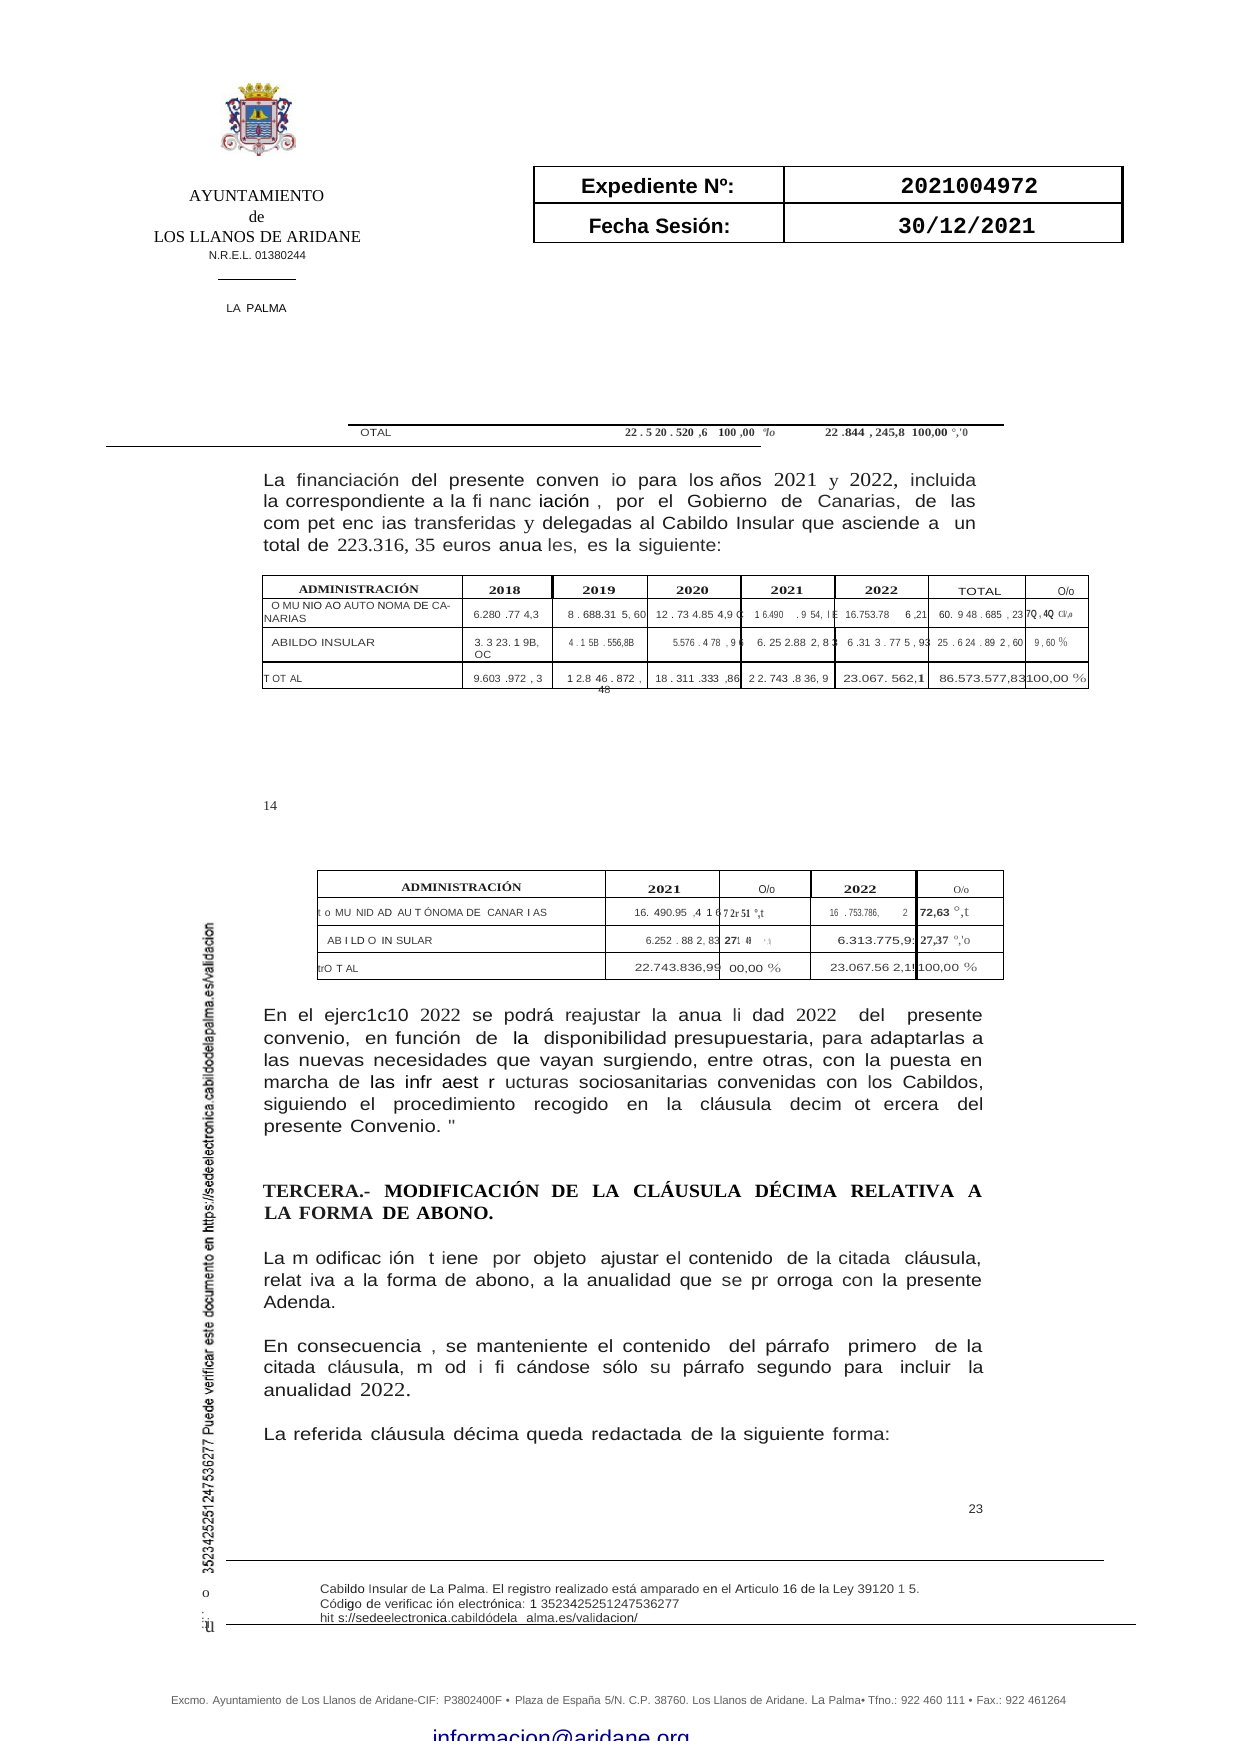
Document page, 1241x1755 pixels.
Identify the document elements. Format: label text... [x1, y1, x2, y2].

table_cell 1 6.490 . 9 54, l E [742, 599, 834, 627]
table_cell 16 . 753.786, 2 [811, 898, 915, 925]
text 23 [221, 1502, 983, 1516]
table_header Expediente Nº: [535, 167, 783, 202]
table_header O/o [720, 871, 810, 897]
table_cell Fecha Sesión: [535, 204, 783, 242]
table_header 2022 [812, 871, 915, 897]
text La m odificac ión t iene por objeto ajustar el contenido de la citada cláusula, relat iva a la forma de abono, a la anualidad que se pr orroga con la presente Adenda. [263, 1248, 982, 1312]
table_cell 72,63 °,t [918, 898, 1003, 925]
text LA PALMA [226, 301, 1241, 314]
table_cell 12 . 73 4.85 4,9 C [648, 599, 740, 627]
table_cell 6.280 .77 4,3 [463, 599, 552, 627]
text AYUNTAMIENTO [106, 186, 407, 205]
table_cell 7 2r 51 °,t [720, 898, 810, 925]
table_cell 5.576 . 4 78 , 9 6 [648, 628, 740, 661]
text 14 [263, 798, 1241, 814]
table_cell ABILDO INSULAR [263, 628, 462, 661]
table_cell 27,37 º,'o [918, 926, 1003, 952]
table_header 2018 [463, 576, 551, 598]
table_cell 30/12/2021 [785, 204, 1121, 242]
text OTAL 22 . 5 20 . 520 ,6 100 ,00 ºlo 22 .844 , 245,8 100,00 °,'0 [106, 411, 1222, 439]
text ? [106, 639, 262, 651]
table_cell 7Q , 4Q Cl/,o [1026, 599, 1088, 627]
table_header O/o [918, 871, 1003, 897]
text o [202, 1585, 216, 1601]
text hit s://sedeelectronica.cabildódela alma.es/validacion/ [226, 1612, 1241, 1626]
table_cell 8 . 688.31 5, 60 [553, 599, 647, 627]
table_header 2021 [606, 871, 719, 897]
table_cell 6.313.775,9: [811, 926, 915, 952]
table_cell 00,00 % [720, 953, 810, 979]
text TERCERA.- MODIFICACIÓN DE LA CLÁUSULA DÉCIMA RELATIVA A LA FORMA DE ABONO. [263, 1179, 983, 1223]
table_cell 4 . 1 5B . 556,8B [553, 628, 647, 661]
text de [106, 207, 406, 226]
table_cell 9 , 60 % [1026, 628, 1088, 661]
text Cabildo Insular de La Palma. El registro realizado está amparado en el Articulo 16 de la Ley 39120 1 5. Código de verificac ión electrónica: 1 3523425251247536277 [320, 1582, 928, 1611]
table_cell 86.573.577,83 [929, 663, 1025, 688]
table_cell 2 2. 743 .8 36, 9 [742, 663, 834, 688]
table_cell 23.067. 562,1 [836, 663, 928, 688]
table_cell 9.603 .972 , 3 [463, 663, 552, 688]
table_cell 18 . 311 .333 ,86 [648, 663, 740, 688]
table_cell 16.753.78 6 ,21 [835, 599, 928, 627]
table_cell 25 . 6 24 . 89 2 , 60 [929, 628, 1025, 661]
table_header TOTAL [929, 576, 1025, 598]
text N.R.E.L. 01380244 [208, 248, 1241, 262]
table_cell 271 49 ° ,'Í) [720, 926, 810, 952]
table_cell 23.067.56 2,1! [811, 953, 915, 979]
text La referida cláusula décima queda redactada de la siguiente forma: [263, 1423, 1241, 1444]
table_cell trO T AL [318, 953, 605, 979]
table_cell 60. 9 48 . 685 , 23 [929, 599, 1025, 627]
table_cell AB I LD O IN SULAR [318, 926, 605, 952]
table_header 2020 [648, 576, 740, 598]
table_cell 100,00 % [918, 953, 1003, 979]
table_header 2021 [742, 576, 834, 598]
text En el ejerc1c10 2022 se podrá reajustar la anua li dad 2022 del presente convenio, en función de la disponibilidad presupuestaria, para adaptarlas a las nuevas necesidades que vayan surgiendo, entre otras, con la puesta en marcha de las infr aest r ucturas sociosanitarias convenidas con los Cabildos, siguiendo el procedimiento recogido en la cláusula decim ot ercera del presente Convenio. " [263, 1004, 983, 1136]
text La financiación del presente conven io para los años 2021 y 2022, incluida la correspondiente a la fi nanc iación , por el Gobierno de Canarias, de las com pet enc ias transferidas y delegadas al Cabildo Insular que asciende a un total de 223.316, 35 euros anua les, es la siguiente: [263, 467, 976, 556]
table_cell 6. 25 2.88 2, 8 3 [742, 628, 834, 661]
table_cell 6 .31 3 . 77 5 , 93 [836, 628, 928, 661]
table_cell 1 2.8 46 . 872 , 48 [553, 663, 647, 688]
table_header O/o [1026, 576, 1088, 598]
table_cell 22.743.836,99 [606, 953, 719, 979]
text En consecuencia , se manteniente el contenido del párrafo primero de la citada cláusula, m od i fi cándose sólo su párrafo segundo para incluir la anualidad 2022. [263, 1336, 984, 1401]
table_cell 100,00 % [1026, 663, 1088, 688]
table_header 2022 [836, 576, 928, 598]
table_cell 6.252 . 88 2, 83 [606, 926, 719, 952]
table_header 2021004972 [785, 167, 1121, 202]
text LOS LLANOS DE ARIDANE [106, 227, 408, 246]
text [532, 243, 1124, 247]
table_header ADMINISTRACIÓN [318, 871, 605, 897]
table_cell t o MU NID AD AU T ÓNOMA DE CANAR I AS [318, 898, 605, 925]
table_cell 16. 490.95 ,4 1 6 [606, 898, 719, 925]
table_header ADMINISTRACIÓN [263, 576, 462, 598]
table_cell O MU NIO AO AUTO NOMA DE CA- NARIAS [263, 599, 462, 627]
text :u::i [201, 1603, 216, 1632]
table_cell 3. 3 23. 1 9B, OC [463, 628, 552, 661]
table_header 2019 [554, 576, 647, 598]
table_cell T OT AL [263, 663, 462, 688]
